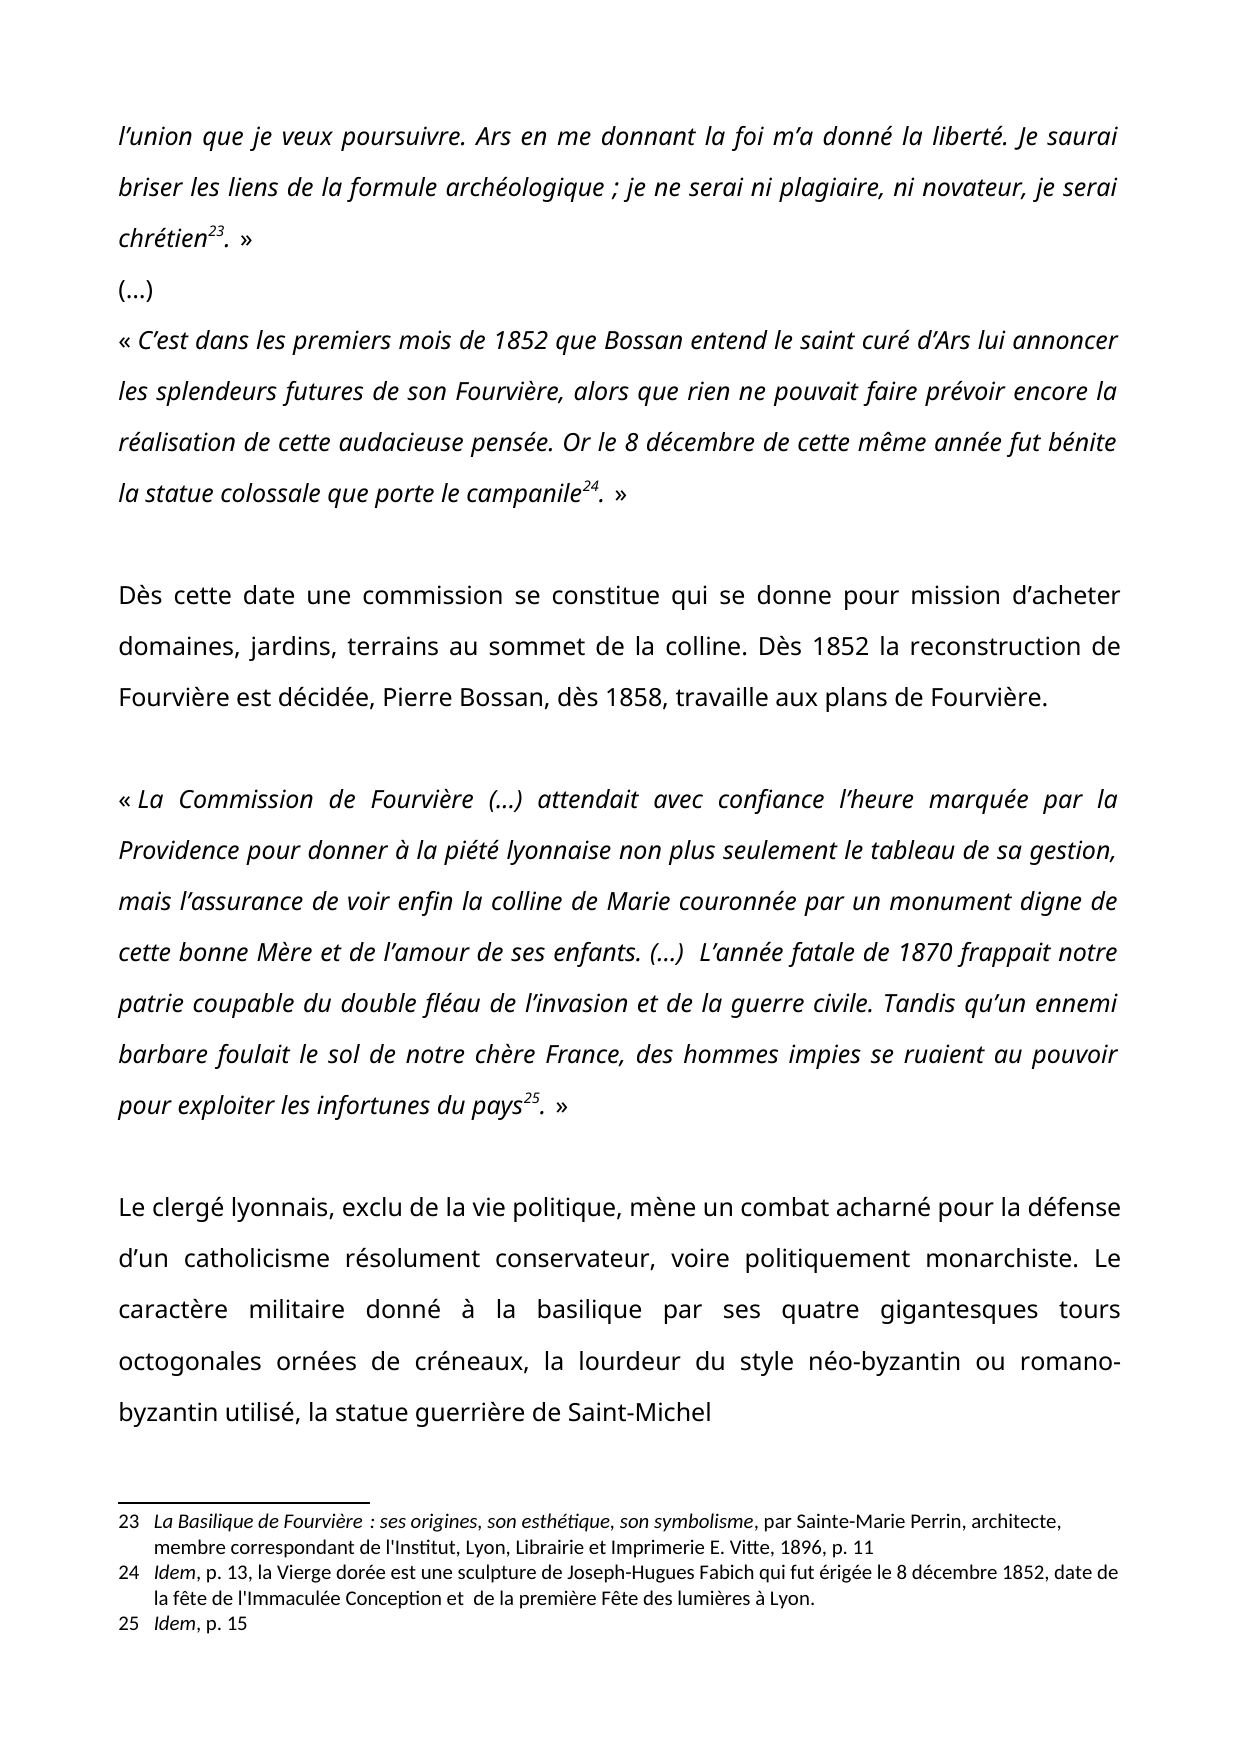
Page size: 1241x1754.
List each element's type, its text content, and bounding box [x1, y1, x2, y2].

text « C’est dans les premiers mois de 1852 que Bossan entend le saint curé d’Ars lui annoncer les splendeurs futures de son Fourvière, alors que rien ne pouvait faire prévoir encore la réalisation de cette audacieuse pensée. Or le 8 décembre de cette même année fut bénite la statue colossale que porte le campanile. » [118, 322, 1122, 509]
text La Basilique de Fourvière : ses origines, son esthétique, son symbolisme, par Sainte-Marie Perrin, architecte, membre correspondant de l'Institut, Lyon, Librairie et Imprimerie E. Vitte, 1896, p. 11 [118, 1509, 1122, 1559]
text Le clergé lyonnais, exclu de la vie politique, mène un combat acharné pour la défense d’un catholicisme résolument conservateur, voire politiquement monarchiste. Le caractère militaire donné à la basilique par ses quatre gigantesques tours octogonales ornées de créneaux, la lourdeur du style néo-byzantin ou romano-byzantin utilisé, la statue guerrière de Saint-Michel [118, 1190, 1122, 1428]
text (…) [118, 271, 1122, 305]
text l’union que je veux poursuivre. Ars en me donnant la foi m’a donné la liberté. Je saurai briser les liens de la formule archéologique ; je ne serai ni plagiaire, ni novateur, je serai chrétien. » [118, 118, 1122, 254]
text Idem, p. 13, la Vierge dorée est une sculpture de Joseph-Hugues Fabich qui fut érigée le 8 décembre 1852, date de la fête de l'Immaculée Conception et de la première Fête des lumières à Lyon. [118, 1559, 1122, 1610]
text Dès cette date une commission se constitue qui se donne pour mission d’acheter domaines, jardins, terrains au sommet de la colline. Dès 1852 la reconstruction de Fourvière est décidée, Pierre Bossan, dès 1858, travaille aux plans de Fourvière. [118, 577, 1122, 714]
text Idem, p. 15 [118, 1610, 1122, 1636]
text « La Commission de Fourvière (...) attendait avec confiance l’heure marquée par la Providence pour donner à la piété lyonnaise non plus seulement le tableau de sa gestion, mais l’assurance de voir enfin la colline de Marie couronnée par un monument digne de cette bonne Mère et de l’amour de ses enfants. (…) L’année fatale de 1870 frappait notre patrie coupable du double fléau de l’invasion et de la guerre civile. Tandis qu’un ennemi barbare foulait le sol de notre chère France, des hommes impies se ruaient au pouvoir pour exploiter les infortunes du pays. » [118, 782, 1122, 1122]
